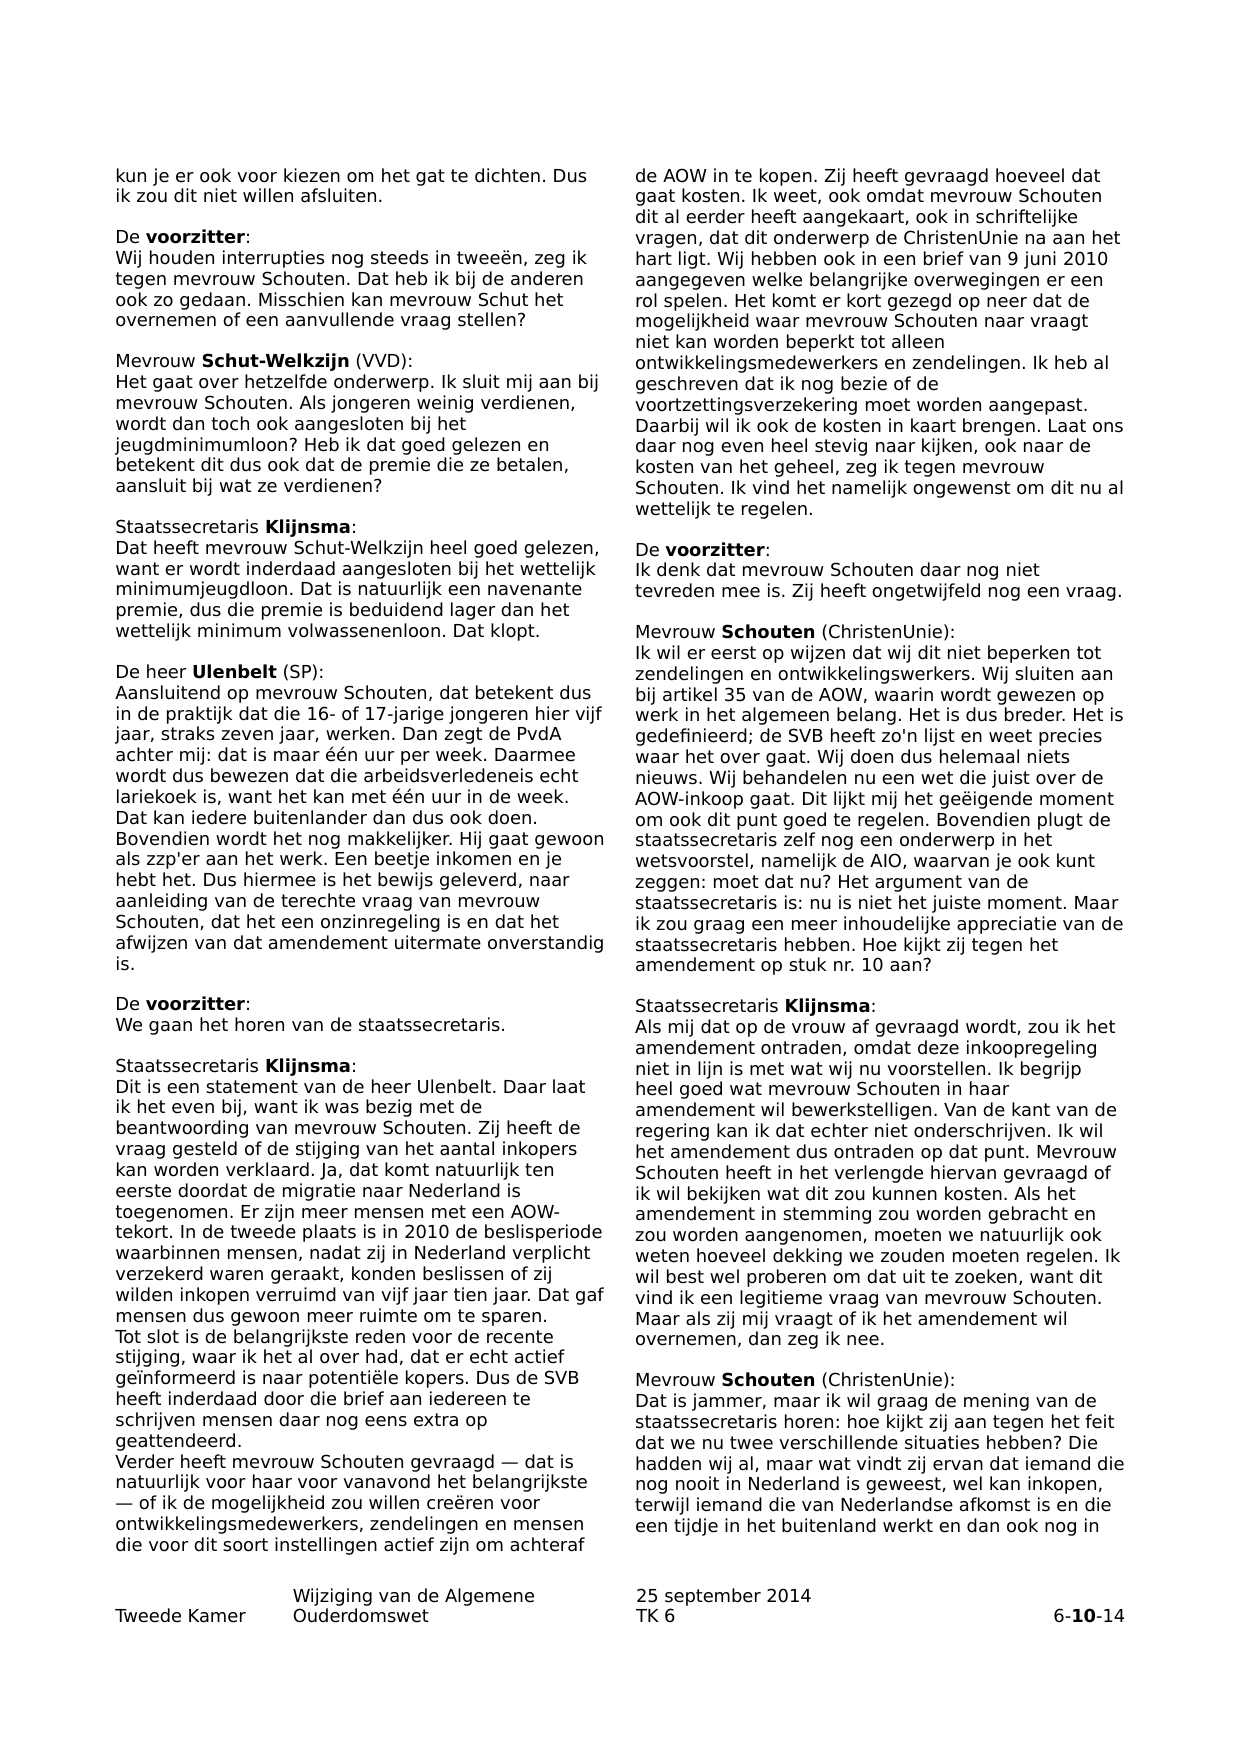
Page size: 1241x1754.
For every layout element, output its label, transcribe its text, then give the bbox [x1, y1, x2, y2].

text Ik denk dat mevrouw Schouten daar nog niet tevreden mee is. Zij heeft ongetwijfeld nog een vraag. [635, 560, 1125, 602]
text De voorzitter: [115, 227, 605, 248]
text We gaan het horen van de staatssecretaris. [115, 1015, 605, 1036]
text Als mij dat op de vrouw af gevraagd wordt, zou ik het amendement ontraden, omdat deze inkoopregeling niet in lijn is met wat wij nu voorstellen. Ik begrijp heel goed wat mevrouw Schouten in haar amendement wil bewerkstelligen. Van de kant van de regering kan ik dat echter niet onderschrijven. Ik wil het amendement dus ontraden op dat punt. Mevrouw Schouten heeft in het verlengde hiervan gevraagd of ik wil bekijken wat dit zou kunnen kosten. Als het amendement in stemming zou worden gebracht en zou worden aangenomen, moeten we natuurlijk ook weten hoeveel dekking we zouden moeten regelen. Ik wil best wel proberen om dat uit te zoeken, want dit vind ik een legitieme vraag van mevrouw Schouten. Maar als zij mij vraagt of ik het amendement wil overnemen, dan zeg ik nee. [635, 1017, 1125, 1350]
text Aansluitend op mevrouw Schouten, dat betekent dus in de praktijk dat die 16- of 17-jarige jongeren hier vijf jaar, straks zeven jaar, werken. Dan zegt de PvdA achter mij: dat is maar één uur per week. Daarmee wordt dus bewezen dat die arbeidsverledeneis echt lariekoek is, want het kan met één uur in de week. Dat kan iedere buitenlander dan dus ook doen. Bovendien wordt het nog makkelijker. Hij gaat gewoon als zzp'er aan het werk. Een beetje inkomen en je hebt het. Dus hiermee is het bewijs geleverd, naar aanleiding van de terechte vraag van mevrouw Schouten, dat het een onzinregeling is en dat het afwijzen van dat amendement uitermate onverstandig is. [115, 682, 605, 974]
text Ik wil er eerst op wijzen dat wij dit niet beperken tot zendelingen en ontwikkelingswerkers. Wij sluiten aan bij artikel 35 van de AOW, waarin wordt gewezen op werk in het algemeen belang. Het is dus breder. Het is gedefinieerd; de SVB heeft zo'n lijst en weet precies waar het over gaat. Wij doen dus helemaal niets nieuws. Wij behandelen nu een wet die juist over de AOW-inkoop gaat. Dit lijkt mij het geëigende moment om ook dit punt goed te regelen. Bovendien plugt de staatssecretaris zelf nog een onderwerp in het wetsvoorstel, namelijk de AIO, waarvan je ook kunt zeggen: moet dat nu? Het argument van de staatssecretaris is: nu is niet het juiste moment. Maar ik zou graag een meer inhoudelijke appreciatie van de staatssecretaris hebben. Hoe kijkt zij tegen het amendement op stuk nr. 10 aan? [635, 643, 1125, 976]
text Mevrouw Schut-Welkzijn (VVD): [115, 351, 605, 372]
text Mevrouw Schouten (ChristenUnie): [635, 622, 1125, 643]
text Dat is jammer, maar ik wil graag de mening van de staatssecretaris horen: hoe kijkt zij aan tegen het feit dat we nu twee verschillende situaties hebben? Die hadden wij al, maar wat vindt zij ervan dat iemand die nog nooit in Nederland is geweest, wel kan inkopen, terwijl iemand die van Nederlandse afkomst is en die een tijdje in het buitenland werkt en dan ook nog in [635, 1391, 1125, 1537]
text De voorzitter: [115, 994, 605, 1015]
text Tot slot is de belangrijkste reden voor de recente stijging, waar ik het al over had, dat er echt actief geïnformeerd is naar potentiële kopers. Dus de SVB heeft inderdaad door die brief aan iedereen te schrijven mensen daar nog eens extra op geattendeerd. [115, 1326, 605, 1451]
text Dit is een statement van de heer Ulenbelt. Daar laat ik het even bij, want ik was bezig met de beantwoording van mevrouw Schouten. Zij heeft de vraag gesteld of de stijging van het aantal inkopers kan worden verklaard. Ja, dat komt natuurlijk ten eerste doordat de migratie naar Nederland is toegenomen. Er zijn meer mensen met een AOW-tekort. In de tweede plaats is in 2010 de beslisperiode waarbinnen mensen, nadat zij in Nederland verplicht verzekerd waren geraakt, konden beslissen of zij wilden inkopen verruimd van vijf jaar tien jaar. Dat gaf mensen dus gewoon meer ruimte om te sparen. [115, 1076, 605, 1326]
text Staatssecretaris Klijnsma: [115, 1056, 605, 1076]
text Staatssecretaris Klijnsma: [635, 996, 1125, 1017]
text Staatssecretaris Klijnsma: [115, 517, 605, 537]
text de AOW in te kopen. Zij heeft gevraagd hoeveel dat gaat kosten. Ik weet, ook omdat mevrouw Schouten dit al eerder heeft aangekaart, ook in schriftelijke vragen, dat dit onderwerp de ChristenUnie na aan het hart ligt. Wij hebben ook in een brief van 9 juni 2010 aangegeven welke belangrijke overwegingen er een rol spelen. Het komt er kort gezegd op neer dat de mogelijkheid waar mevrouw Schouten naar vraagt niet kan worden beperkt tot alleen ontwikkelingsmedewerkers en zendelingen. Ik heb al geschreven dat ik nog bezie of de voortzettingsverzekering moet worden aangepast. Daarbij wil ik ook de kosten in kaart brengen. Laat ons daar nog even heel stevig naar kijken, ook naar de kosten van het geheel, zeg ik tegen mevrouw Schouten. Ik vind het namelijk ongewenst om dit nu al wettelijk te regelen. [635, 165, 1125, 519]
text Het gaat over hetzelfde onderwerp. Ik sluit mij aan bij mevrouw Schouten. Als jongeren weinig verdienen, wordt dan toch ook aangesloten bij het jeugdminimumloon? Heb ik dat goed gelezen en betekent dit dus ook dat de premie die ze betalen, aansluit bij wat ze verdienen? [115, 372, 605, 497]
text De voorzitter: [635, 539, 1125, 560]
text Dat heeft mevrouw Schut-Welkzijn heel goed gelezen, want er wordt inderdaad aangesloten bij het wettelijk minimumjeugdloon. Dat is natuurlijk een navenante premie, dus die premie is beduidend lager dan het wettelijk minimum volwassenenloon. Dat klopt. [115, 537, 605, 642]
text kun je er ook voor kiezen om het gat te dichten. Dus ik zou dit niet willen afsluiten. [115, 165, 605, 207]
text De heer Ulenbelt (SP): [115, 662, 605, 682]
text Verder heeft mevrouw Schouten gevraagd — dat is natuurlijk voor haar voor vanavond het belangrijkste — of ik de mogelijkheid zou willen creëren voor ontwikkelingsmedewerkers, zendelingen en mensen die voor dit soort instellingen actief zijn om achteraf [115, 1451, 605, 1556]
text Wij houden interrupties nog steeds in tweeën, zeg ik tegen mevrouw Schouten. Dat heb ik bij de anderen ook zo gedaan. Misschien kan mevrouw Schut het overnemen of een aanvullende vraag stellen? [115, 248, 605, 331]
text Mevrouw Schouten (ChristenUnie): [635, 1370, 1125, 1391]
